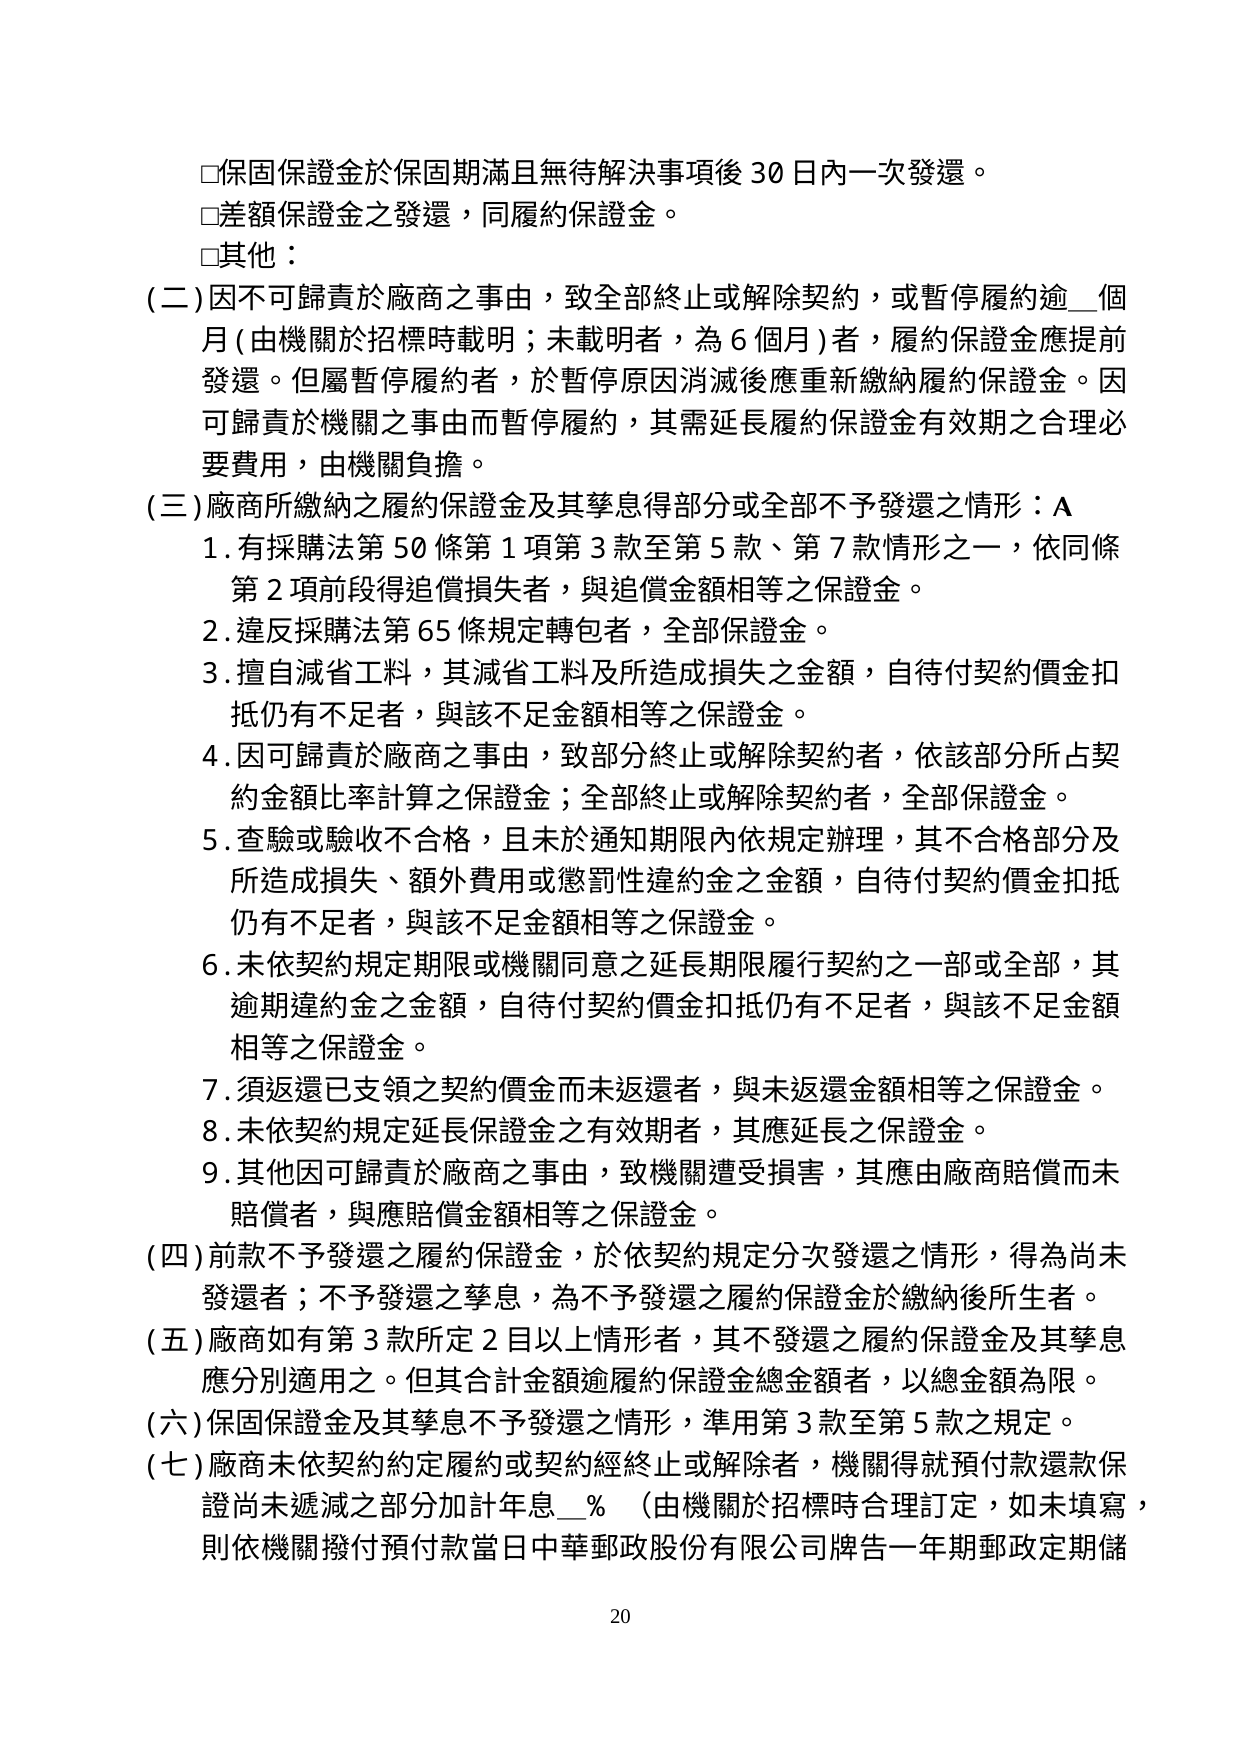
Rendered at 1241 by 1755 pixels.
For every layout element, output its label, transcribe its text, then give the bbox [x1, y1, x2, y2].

text 1.有採購法第50條第1項第3款至第5款、第7款情形之一，依同條第2項前段得追償損失者，與追償金額相等之保證金。 [201, 525, 1122, 608]
text □保固保證金於保固期滿且無待解決事項後30日內一次發還。 [201, 150, 1122, 192]
text □其他： [201, 233, 1122, 275]
text 5.查驗或驗收不合格，且未於通知期限內依規定辦理，其不合格部分及所造成損失、額外費用或懲罰性違約金之金額，自待付契約價金扣抵仍有不足者，與該不足金額相等之保證金。 [201, 817, 1122, 942]
text (三)廠商所繳納之履約保證金及其孳息得部分或全部不予發還之情形： [142, 483, 1128, 525]
text 8.未依契約規定延長保證金之有效期者，其應延長之保證金。 [201, 1108, 1122, 1150]
text 9.其他因可歸責於廠商之事由，致機關遭受損害，其應由廠商賠償而未賠償者，與應賠償金額相等之保證金。 [201, 1150, 1122, 1233]
text 3.擅自減省工料，其減省工料及所造成損失之金額，自待付契約價金扣抵仍有不足者，與該不足金額相等之保證金。 [201, 650, 1122, 733]
text 2.違反採購法第65條規定轉包者，全部保證金。 [201, 608, 1122, 650]
text (二)因不可歸責於廠商之事由，致全部終止或解除契約，或暫停履約逾＿個月(由機關於招標時載明；未載明者，為6個月)者，履約保證金應提前發還。但屬暫停履約者，於暫停原因消滅後應重新繳納履約保證金。因可歸責於機關之事由而暫停履約，其需延長履約保證金有效期之合理必要費用，由機關負擔。 [142, 275, 1128, 483]
text (四)前款不予發還之履約保證金，於依契約規定分次發還之情形，得為尚未發還者；不予發還之孳息，為不予發還之履約保證金於繳納後所生者。 [142, 1233, 1128, 1317]
text (七)廠商未依契約約定履約或契約經終止或解除者，機關得就預付款還款保證尚未遞減之部分加計年息＿% （由機關於招標時合理訂定，如未填寫，則依機關撥付預付款當日中華郵政股份有限公司牌告一年期郵政定期儲金機動利率）之利息(於非可歸責廠商之事由之情形，免加計利息)，隨時要求返還或折抵機關尚待支付廠商之價金。 [142, 1442, 1128, 1567]
text 6.未依契約規定期限或機關同意之延長期限履行契約之一部或全部，其逾期違約金之金額，自待付契約價金扣抵仍有不足者，與該不足金額相等之保證金。 [201, 942, 1122, 1067]
text □差額保證金之發還，同履約保證金。 [201, 192, 1122, 233]
text (五)廠商如有第3款所定2目以上情形者，其不發還之履約保證金及其孳息應分別適用之。但其合計金額逾履約保證金總金額者，以總金額為限。 [142, 1317, 1128, 1400]
text 7.須返還已支領之契約價金而未返還者，與未返還金額相等之保證金。 [201, 1067, 1122, 1108]
text 4.因可歸責於廠商之事由，致部分終止或解除契約者，依該部分所占契約金額比率計算之保證金；全部終止或解除契約者，全部保證金。 [201, 733, 1122, 817]
text (六)保固保證金及其孳息不予發還之情形，準用第3款至第5款之規定。 [142, 1400, 1128, 1442]
